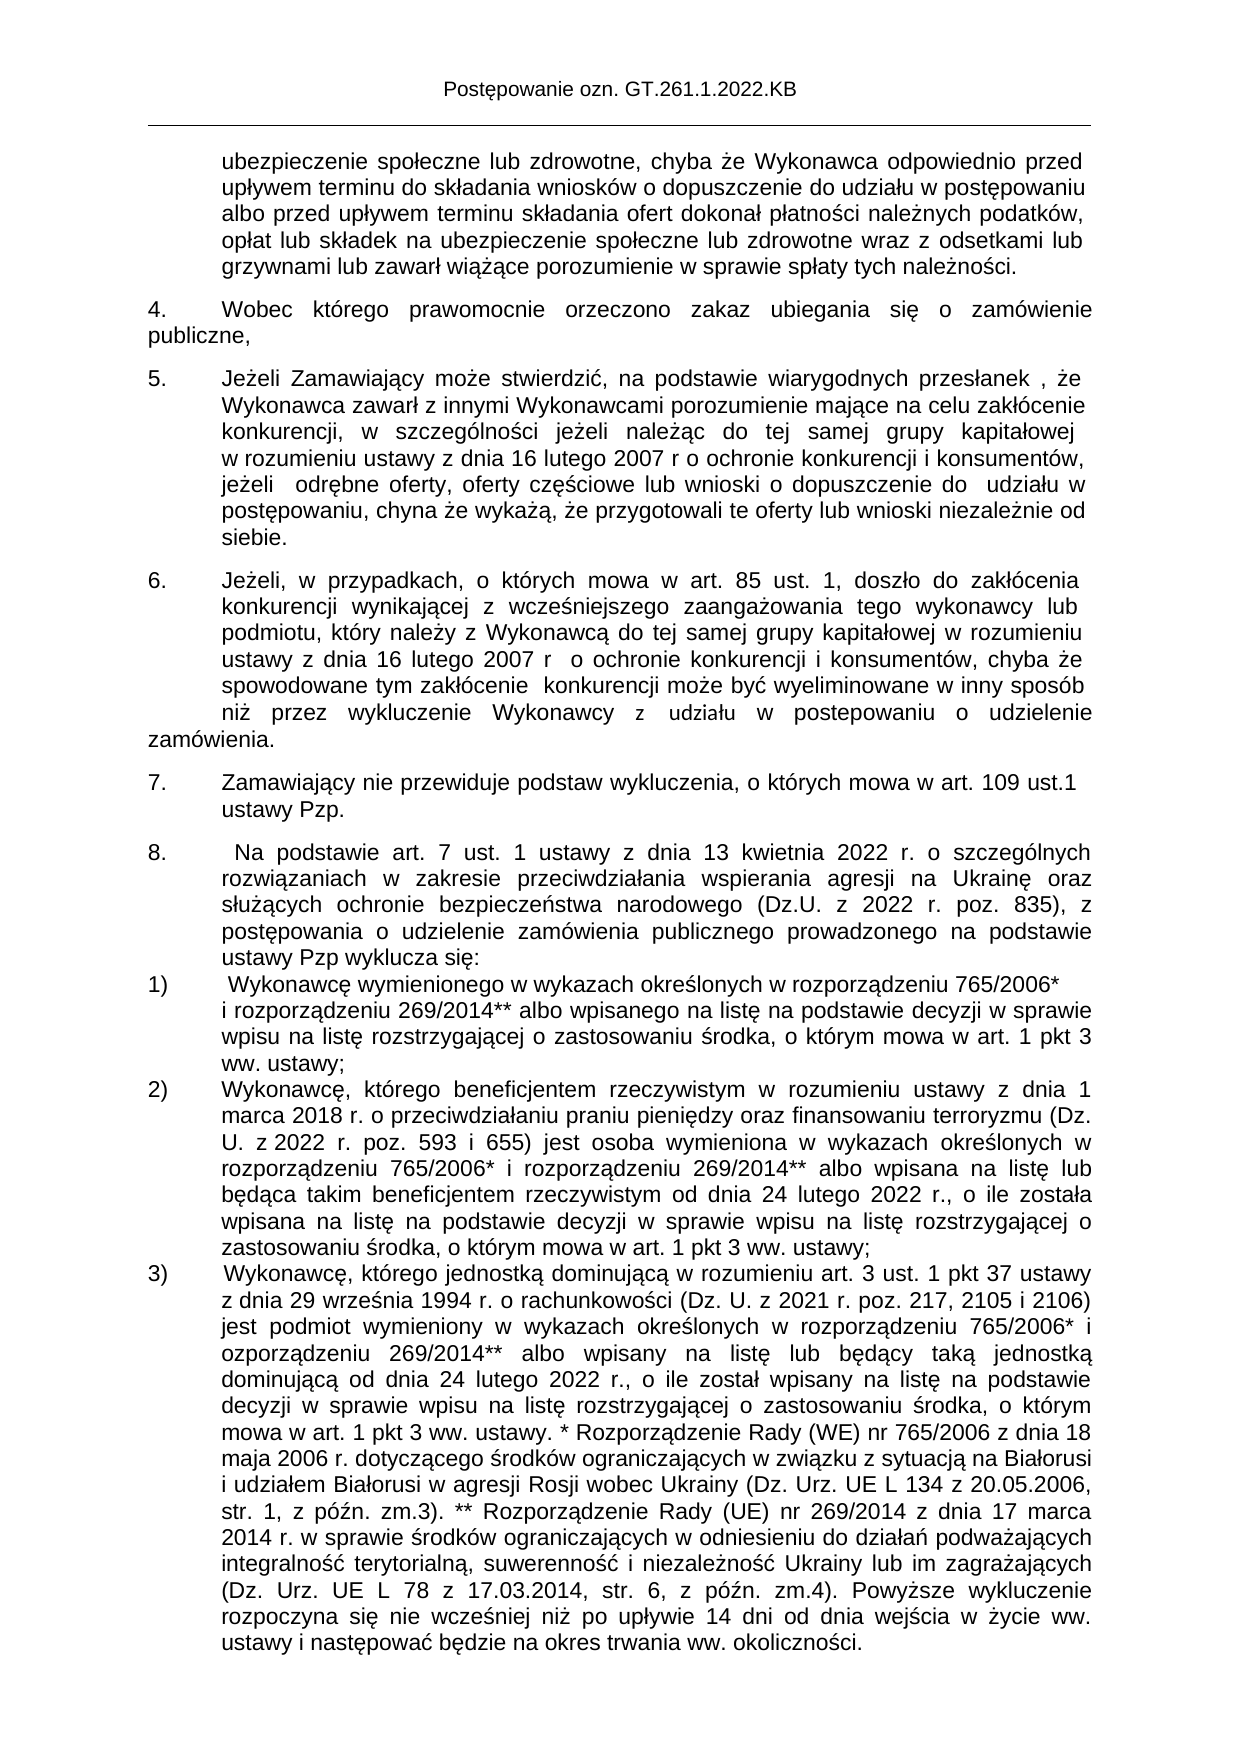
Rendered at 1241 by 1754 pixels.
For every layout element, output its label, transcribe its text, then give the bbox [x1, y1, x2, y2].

text 5. Jeżeli Zamawiający może stwierdzić, na podstawie wiarygodnych przesłanek , że Wykonawca zawarł z innymi Wykonawcami porozumienie mające na celu zakłócenie konkurencji, w szczególności jeżeli należąc do tej samej grupy kapitałowej w rozumieniu ustawy z dnia 16 lutego 2007 r o ochronie konkurencji i konsumentów, jeżeli odrębne oferty, oferty częściowe lub wnioski o dopuszczenie do udziału w postępowaniu, chyna że wykażą, że przygotowali te oferty lub wnioski niezależnie od siebie. [148, 365, 1093, 550]
text 4. Wobec którego prawomocnie orzeczono zakaz ubiegania się o zamówienie publiczne, [148, 296, 1093, 349]
text 3) Wykonawcę, którego jednostką dominującą w rozumieniu art. 3 ust. 1 pkt 37 ustawy z dnia 29 września 1994 r. o rachunkowości (Dz. U. z 2021 r. poz. 217, 2105 i 2106) jest podmiot wymieniony w wykazach określonych w rozporządzeniu 765/2006* i ozporządzeniu 269/2014** albo wpisany na listę lub będący taką jednostką dominującą od dnia 24 lutego 2022 r., o ile został wpisany na listę na podstawie decyzji w sprawie wpisu na listę rozstrzygającej o zastosowaniu środka, o którym mowa w art. 1 pkt 3 ww. ustawy. * Rozporządzenie Rady (WE) nr 765/2006 z dnia 18 maja 2006 r. dotyczącego środków ograniczających w związku z sytuacją na Białorusi i udziałem Białorusi w agresji Rosji wobec Ukrainy (Dz. Urz. UE L 134 z 20.05.2006, str. 1, z późn. zm.3). ** Rozporządzenie Rady (UE) nr 269/2014 z dnia 17 marca 2014 r. w sprawie środków ograniczających w odniesieniu do działań podważających integralność terytorialną, suwerenność i niezależność Ukrainy lub im zagrażających (Dz. Urz. UE L 78 z 17.03.2014, str. 6, z późn. zm.4). Powyższe wykluczenie rozpoczyna się nie wcześniej niż po upływie 14 dni od dnia wejścia w życie ww. ustawy i następować będzie na okres trwania ww. okoliczności. [148, 1260, 1093, 1656]
text 7. Zamawiający nie przewiduje podstaw wykluczenia, o których mowa w art. 109 ust.1 ustawy Pzp. [148, 769, 1093, 822]
text 1) Wykonawcę wymienionego w wykazach określonych w rozporządzeniu 765/2006* [148, 971, 1093, 997]
text i rozporządzeniu 269/2014** albo wpisanego na listę na podstawie decyzji w sprawie wpisu na listę rozstrzygającej o zastosowaniu środka, o którym mowa w art. 1 pkt 3 ww. ustawy; [221, 997, 1093, 1076]
text 6. Jeżeli, w przypadkach, o których mowa w art. 85 ust. 1, doszło do zakłócenia konkurencji wynikającej z wcześniejszego zaangażowania tego wykonawcy lub podmiotu, który należy z Wykonawcą do tej samej grupy kapitałowej w rozumieniu ustawy z dnia 16 lutego 2007 r o ochronie konkurencji i konsumentów, chyba że spowodowane tym zakłócenie konkurencji może być wyeliminowane w inny sposób niż przez wykluczenie Wykonawcy z udziału w postepowaniu o udzielenie zamówienia. [148, 567, 1093, 753]
text 8. Na podstawie art. 7 ust. 1 ustawy z dnia 13 kwietnia 2022 r. o szczególnych rozwiązaniach w zakresie przeciwdziałania wspierania agresji na Ukrainę oraz służących ochronie bezpieczeństwa narodowego (Dz.U. z 2022 r. poz. 835), z postępowania o udzielenie zamówienia publicznego prowadzonego na podstawie ustawy Pzp wyklucza się: [148, 839, 1093, 971]
text ubezpieczenie społeczne lub zdrowotne, chyba że Wykonawca odpowiednio przed upływem terminu do składania wniosków o dopuszczenie do udziału w postępowaniu albo przed upływem terminu składania ofert dokonał płatności należnych podatków, opłat lub składek na ubezpieczenie społeczne lub zdrowotne wraz z odsetkami lub grzywnami lub zawarł wiążące porozumienie w sprawie spłaty tych należności. [148, 148, 1093, 279]
text 2) Wykonawcę, którego beneficjentem rzeczywistym w rozumieniu ustawy z dnia 1 marca 2018 r. o przeciwdziałaniu praniu pieniędzy oraz finansowaniu terroryzmu (Dz. U. z 2022 r. poz. 593 i 655) jest osoba wymieniona w wykazach określonych w rozporządzeniu 765/2006* i rozporządzeniu 269/2014** albo wpisana na listę lub będąca takim beneficjentem rzeczywistym od dnia 24 lutego 2022 r., o ile została wpisana na listę na podstawie decyzji w sprawie wpisu na listę rozstrzygającej o zastosowaniu środka, o którym mowa w art. 1 pkt 3 ww. ustawy; [148, 1076, 1093, 1260]
